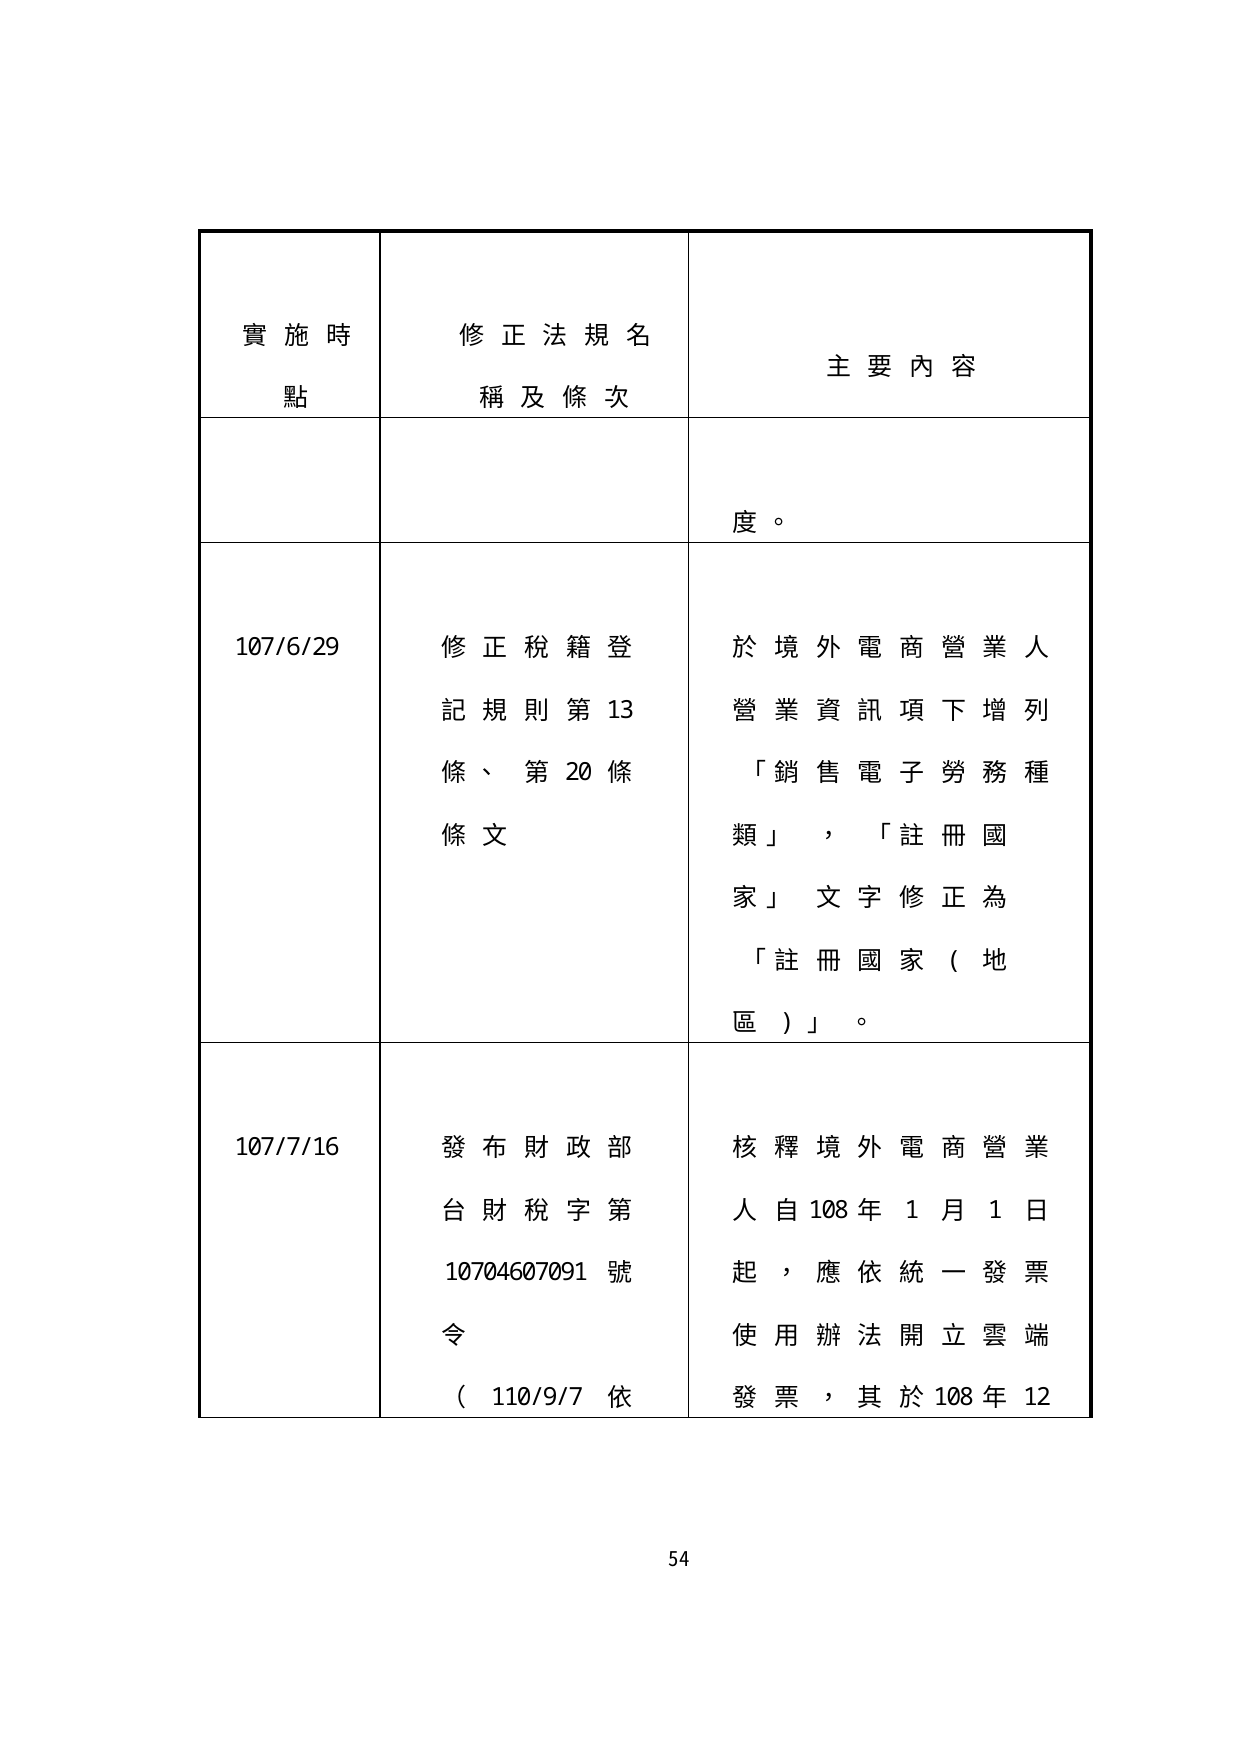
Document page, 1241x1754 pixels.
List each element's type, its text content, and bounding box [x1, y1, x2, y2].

table_cell [381, 418, 688, 542]
table_cell 於境外電商營業人營業資訊項下增列「銷售電子勞務種類」，「註冊國家」文字修正為「註冊國家(地區)」。 [689, 543, 1089, 1042]
table_header 修正法規名稱及條次 [381, 233, 688, 417]
table_cell 107/6/29 [201, 543, 379, 1042]
table_cell 度。 [689, 418, 1089, 542]
table_header 實施時點 [201, 233, 379, 417]
table_cell 發布財政部台財稅字第10704607091號令 （110/9/7依 [381, 1043, 688, 1417]
table_cell 修正稅籍登記規則第13條、第20條條文 [381, 543, 688, 1042]
table_cell 核釋境外電商營業人自108年1月1日起，應依統一發票使用辦法開立雲端發票，其於108年12 [689, 1043, 1089, 1417]
table_cell [201, 418, 379, 542]
table_header 主要內容 [689, 233, 1089, 417]
table_cell 107/7/16 [201, 1043, 379, 1417]
